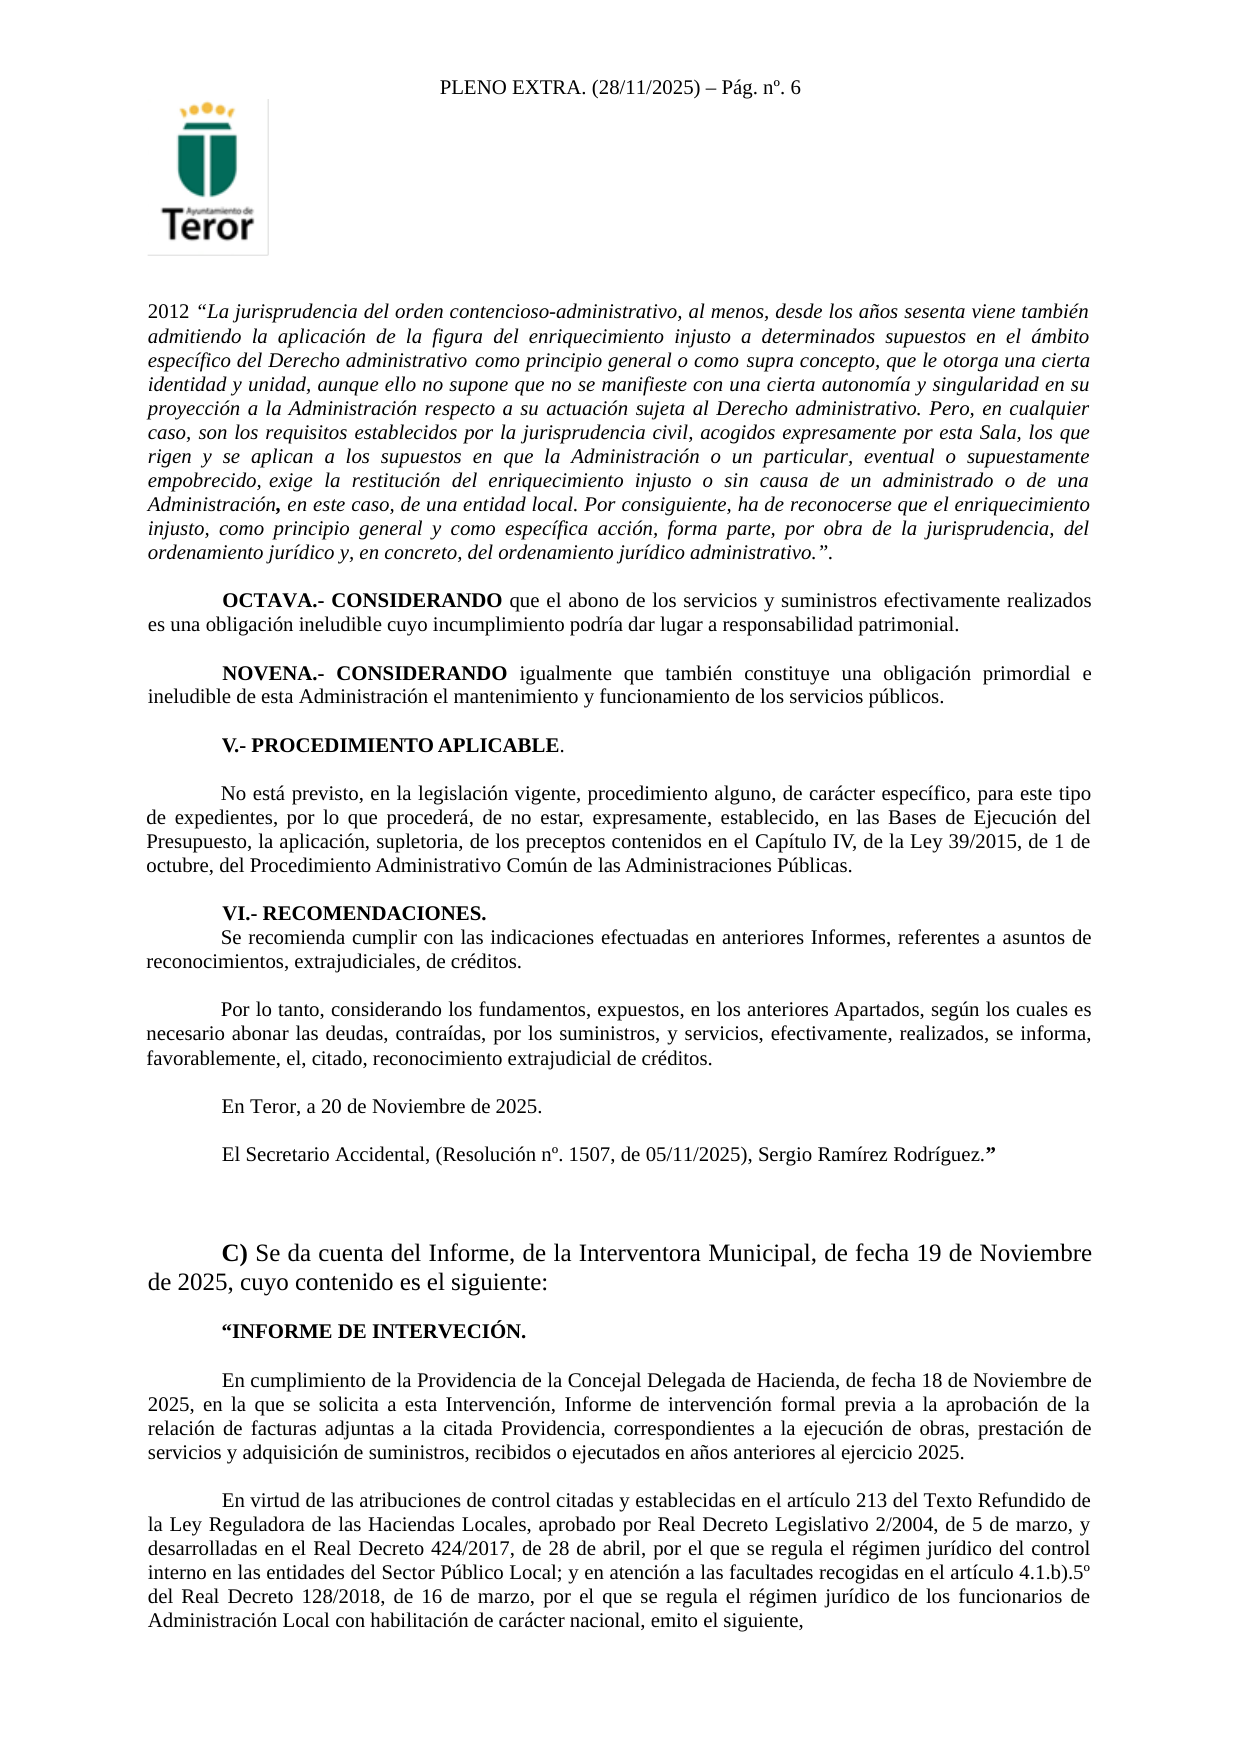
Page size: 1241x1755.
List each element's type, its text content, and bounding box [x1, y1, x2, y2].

text “INFORME DE INTERVECIÓN. [148, 1319, 1093, 1343]
text El Secretario Accidental, (Resolución nº. 1507, de 05/11/2025), Sergio Ramírez Rodríguez.” [148, 1142, 1093, 1166]
text 2012 “La jurisprudencia del orden contencioso-administrativo, al menos, desde los años sesenta viene también admitiendo la aplicación de la figura del enriquecimiento injusto a determinados supuestos en el ámbito específico del Derecho administrativo como principio general o como supra concepto, que le otorga una cierta identidad y unidad, aunque ello no supone que no se manifieste con una cierta autonomía y singularidad en su proyección a la Administración respecto a su actuación sujeta al Derecho administrativo. Pero, en cualquier caso, son los requisitos establecidos por la jurisprudencia civil, acogidos expresamente por esta Sala, los que rigen y se aplican a los supuestos en que la Administración o un particular, eventual o supuestamente empobrecido, exige la restitución del enriquecimiento injusto o sin causa de un administrado o de una Administración, en este caso, de una entidad local. Por consiguiente, ha de reconocerse que el enriquecimiento injusto, como principio general y como específica acción, forma parte, por obra de la jurisprudencia, del ordenamiento jurídico y, en concreto, del ordenamiento jurídico administrativo.”. [148, 299, 1093, 564]
text C) Se da cuenta del Informe, de la Interventora Municipal, de fecha 19 de Noviembre de 2025, cuyo contenido es el siguiente: [148, 1238, 1093, 1295]
text En cumplimiento de la Providencia de la Concejal Delegada de Hacienda, de fecha 18 de Noviembre de 2025, en la que se solicita a esta Intervención, Informe de intervención formal previa a la aprobación de la relación de facturas adjuntas a la citada Providencia, correspondientes a la ejecución de obras, prestación de servicios y adquisición de suministros, recibidos o ejecutados en años anteriores al ejercicio 2025. [148, 1368, 1093, 1464]
text V.- PROCEDIMIENTO APLICABLE. [147, 733, 1093, 757]
text NOVENA.- CONSIDERANDO igualmente que también constituye una obligación primordial e ineludible de esta Administración el mantenimiento y funcionamiento de los servicios públicos. [148, 660, 1093, 708]
text Se recomienda cumplir con las indicaciones efectuadas en anteriores Informes, referentes a asuntos de reconocimientos, extrajudiciales, de créditos. [146, 925, 1093, 973]
text VI.- RECOMENDACIONES. [148, 901, 1093, 925]
text Por lo tanto, considerando los fundamentos, expuestos, en los anteriores Apartados, según los cuales es necesario abonar las deudas, contraídas, por los suministros, y servicios, efectivamente, realizados, se informa, favorablemente, el, citado, reconocimiento extrajudicial de créditos. [146, 997, 1093, 1069]
text En virtud de las atribuciones de control citadas y establecidas en el artículo 213 del Texto Refundido de la Ley Reguladora de las Haciendas Locales, aprobado por Real Decreto Legislativo 2/2004, de 5 de marzo, y desarrolladas en el Real Decreto 424/2017, de 28 de abril, por el que se regula el régimen jurídico del control interno en las entidades del Sector Público Local; y en atención a las facultades recogidas en el artículo 4.1.b).5º del Real Decreto 128/2018, de 16 de marzo, por el que se regula el régimen jurídico de los funcionarios de Administración Local con habilitación de carácter nacional, emito el siguiente, [148, 1488, 1093, 1632]
text No está previsto, en la legislación vigente, procedimiento alguno, de carácter específico, para este tipo de expedientes, por lo que procederá, de no estar, expresamente, establecido, en las Bases de Ejecución del Presupuesto, la aplicación, supletoria, de los preceptos contenidos en el Capítulo IV, de la Ley 39/2015, de 1 de octubre, del Procedimiento Administrativo Común de las Administraciones Públicas. [146, 781, 1093, 877]
text OCTAVA.- CONSIDERANDO que el abono de los servicios y suministros efectivamente realizados es una obligación ineludible cuyo incumplimiento podría dar lugar a responsabilidad patrimonial. [148, 588, 1093, 636]
text En Teror, a 20 de Noviembre de 2025. [148, 1093, 1093, 1118]
